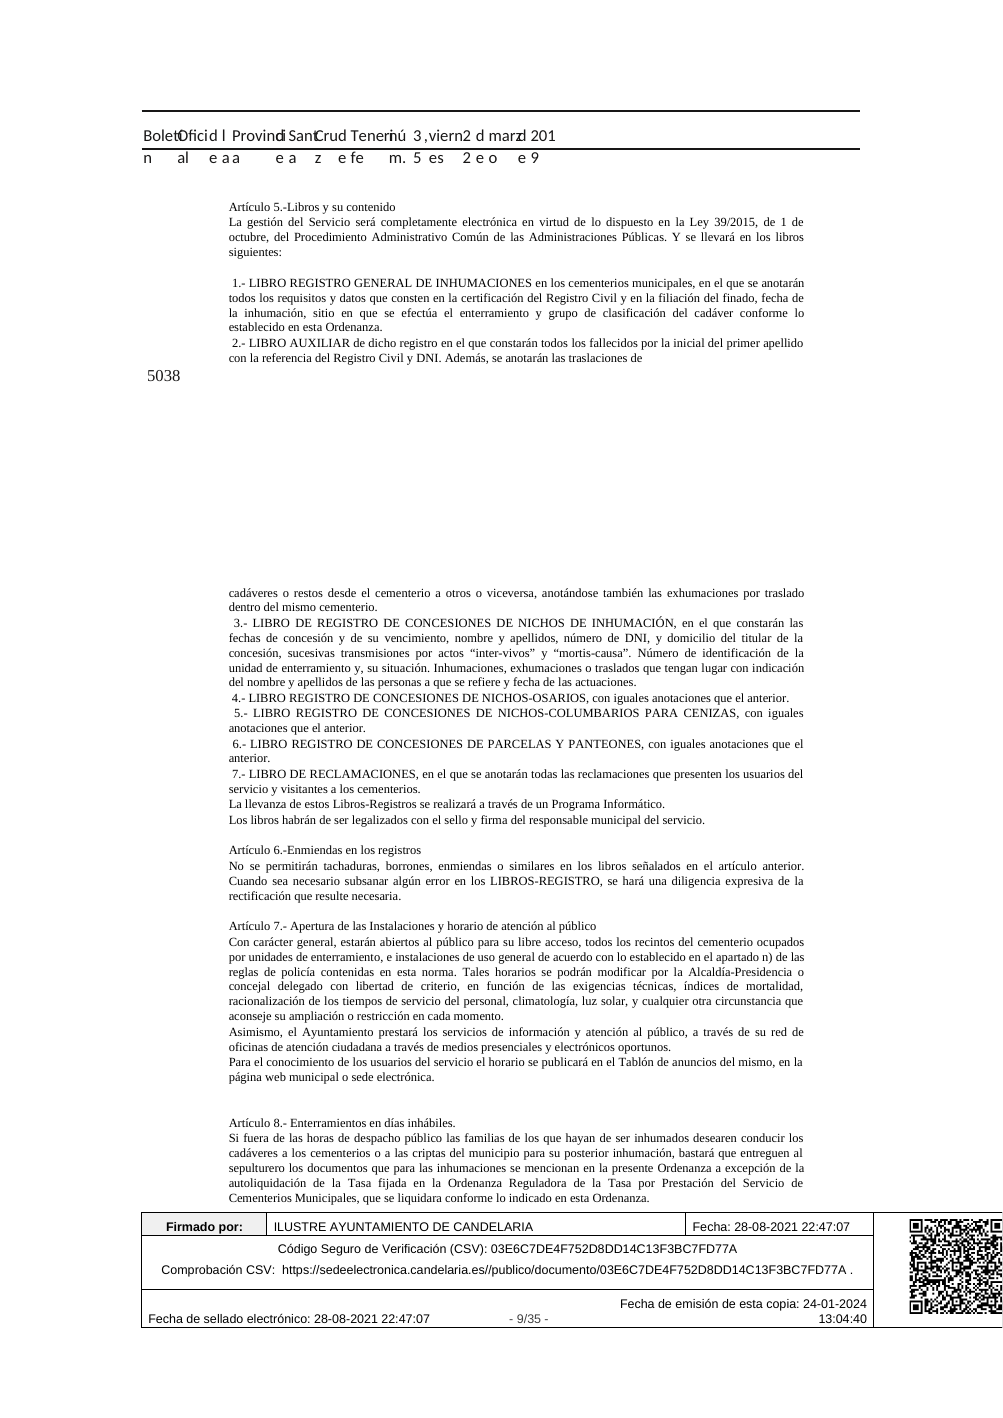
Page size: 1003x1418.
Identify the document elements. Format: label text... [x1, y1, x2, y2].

text Con carácter general, estarán abiertos al público para su libre acceso, todos los recintos del cementerio ocupados por unidades de enterramiento, e instalaciones de uso general de acuerdo con lo establecido en el apartado n) de las reglas de policía contenidas en esta norma. Tales horarios se podrán modificar por la Alcaldía-Presidencia o concejal delegado con libertad de criterio, en función de las exigencias técnicas, índices de mortalidad, racionalización de los tiempos de servicio del personal, climatología, luz solar, y cualquier otra circunstancia que aconseje su ampliación o restricción en cada momento. [228, 934, 805, 1023]
text 2.- LIBRO AUXILIAR de dicho registro en el que constarán todos los fallecidos por la inicial del primer apellido con la referencia del Registro Civil y DNI. Además, se anotarán las traslaciones de [228, 336, 805, 365]
text Artículo 7.- Apertura de las Instalaciones y horario de atención al público [228, 919, 805, 933]
text La llevanza de estos Libros-Registros se realizará a través de un Programa Informático. [228, 797, 805, 811]
text No se permitirán tachaduras, borrones, enmiendas o similares en los libros señalados en el artículo anterior. Cuando sea necesario subsanar algún error en los LIBROS-REGISTRO, se hará una diligencia expresiva de la rectificación que resulte necesaria. [228, 858, 805, 903]
text Los libros habrán de ser legalizados con el sello y firma del responsable municipal del servicio. [228, 812, 805, 827]
text Artículo 8.- Enterramientos en días inhábiles. [228, 1116, 805, 1130]
text 1.- LIBRO REGISTRO GENERAL DE INHUMACIONES en los cementerios municipales, en el que se anotarán todos los requisitos y datos que consten en la certificación del Registro Civil y en la filiación del finado, fecha de la inhumación, sitio en que se efectúa el enterramiento y grupo de clasificación del cadáver conforme lo establecido en esta Ordenanza. [228, 276, 805, 334]
text Para el conocimiento de los usuarios del servicio el horario se publicará en el Tablón de anuncios del mismo, en la página web municipal o sede electrónica. [228, 1055, 805, 1084]
text Artículo 5.-Libros y su contenido [228, 199, 805, 214]
text 7.- LIBRO DE RECLAMACIONES, en el que se anotarán todas las reclamaciones que presenten los usuarios del servicio y visitantes a los cementerios. [228, 767, 805, 796]
text 5.- LIBRO REGISTRO DE CONCESIONES DE NICHOS-COLUMBARIOS PARA CENIZAS, con iguales anotaciones que el anterior. [228, 706, 805, 735]
text 6.- LIBRO REGISTRO DE CONCESIONES DE PARCELAS Y PANTEONES, con iguales anotaciones que el anterior. [228, 736, 805, 766]
text Si fuera de las horas de despacho público las familias de los que hayan de ser inhumados desearen conducir los cadáveres a los cementerios o a las criptas del municipio para su posterior inhumación, bastará que entreguen al sepulturero los documentos que para las inhumaciones se mencionan en la presente Ordenanza a excepción de la autoliquidación de la Tasa fijada en la Ordenanza Reguladora de la Tasa por Prestación del Servicio de Cementerios Municipales, que se liquidara conforme lo indicado en esta Ordenanza. [228, 1131, 805, 1205]
text 3.- LIBRO DE REGISTRO DE CONCESIONES DE NICHOS DE INHUMACIÓN, en el que constarán las fechas de concesión y de su vencimiento, nombre y apellidos, número de DNI, y domicilio del titular de la concesión, sucesivas transmisiones por actos “inter-vivos” y “mortis-causa”. Número de identificación de la unidad de enterramiento y, su situación. Inhumaciones, exhumaciones o traslados que tengan lugar con indicación del nombre y apellidos de las personas a que se refiere y fecha de las actuaciones. [228, 616, 805, 689]
text 5038 [143, 366, 859, 385]
text 4.- LIBRO REGISTRO DE CONCESIONES DE NICHOS-OSARIOS, con iguales anotaciones que el anterior. [228, 691, 805, 705]
text La gestión del Servicio será completamente electrónica en virtud de lo dispuesto en la Ley 39/2015, de 1 de octubre, del Procedimiento Administrativo Común de las Administraciones Públicas. Y se llevará en los libros siguientes: [228, 215, 805, 259]
text Asimismo, el Ayuntamiento prestará los servicios de información y atención al público, a través de su red de oficinas de atención ciudadana a través de medios presenciales y electrónicos oportunos. [228, 1024, 805, 1054]
text cadáveres o restos desde el cementerio a otros o viceversa, anotándose también las exhumaciones por traslado dentro del mismo cementerio. [228, 585, 805, 614]
text Artículo 6.-Enmiendas en los registros [228, 843, 805, 857]
